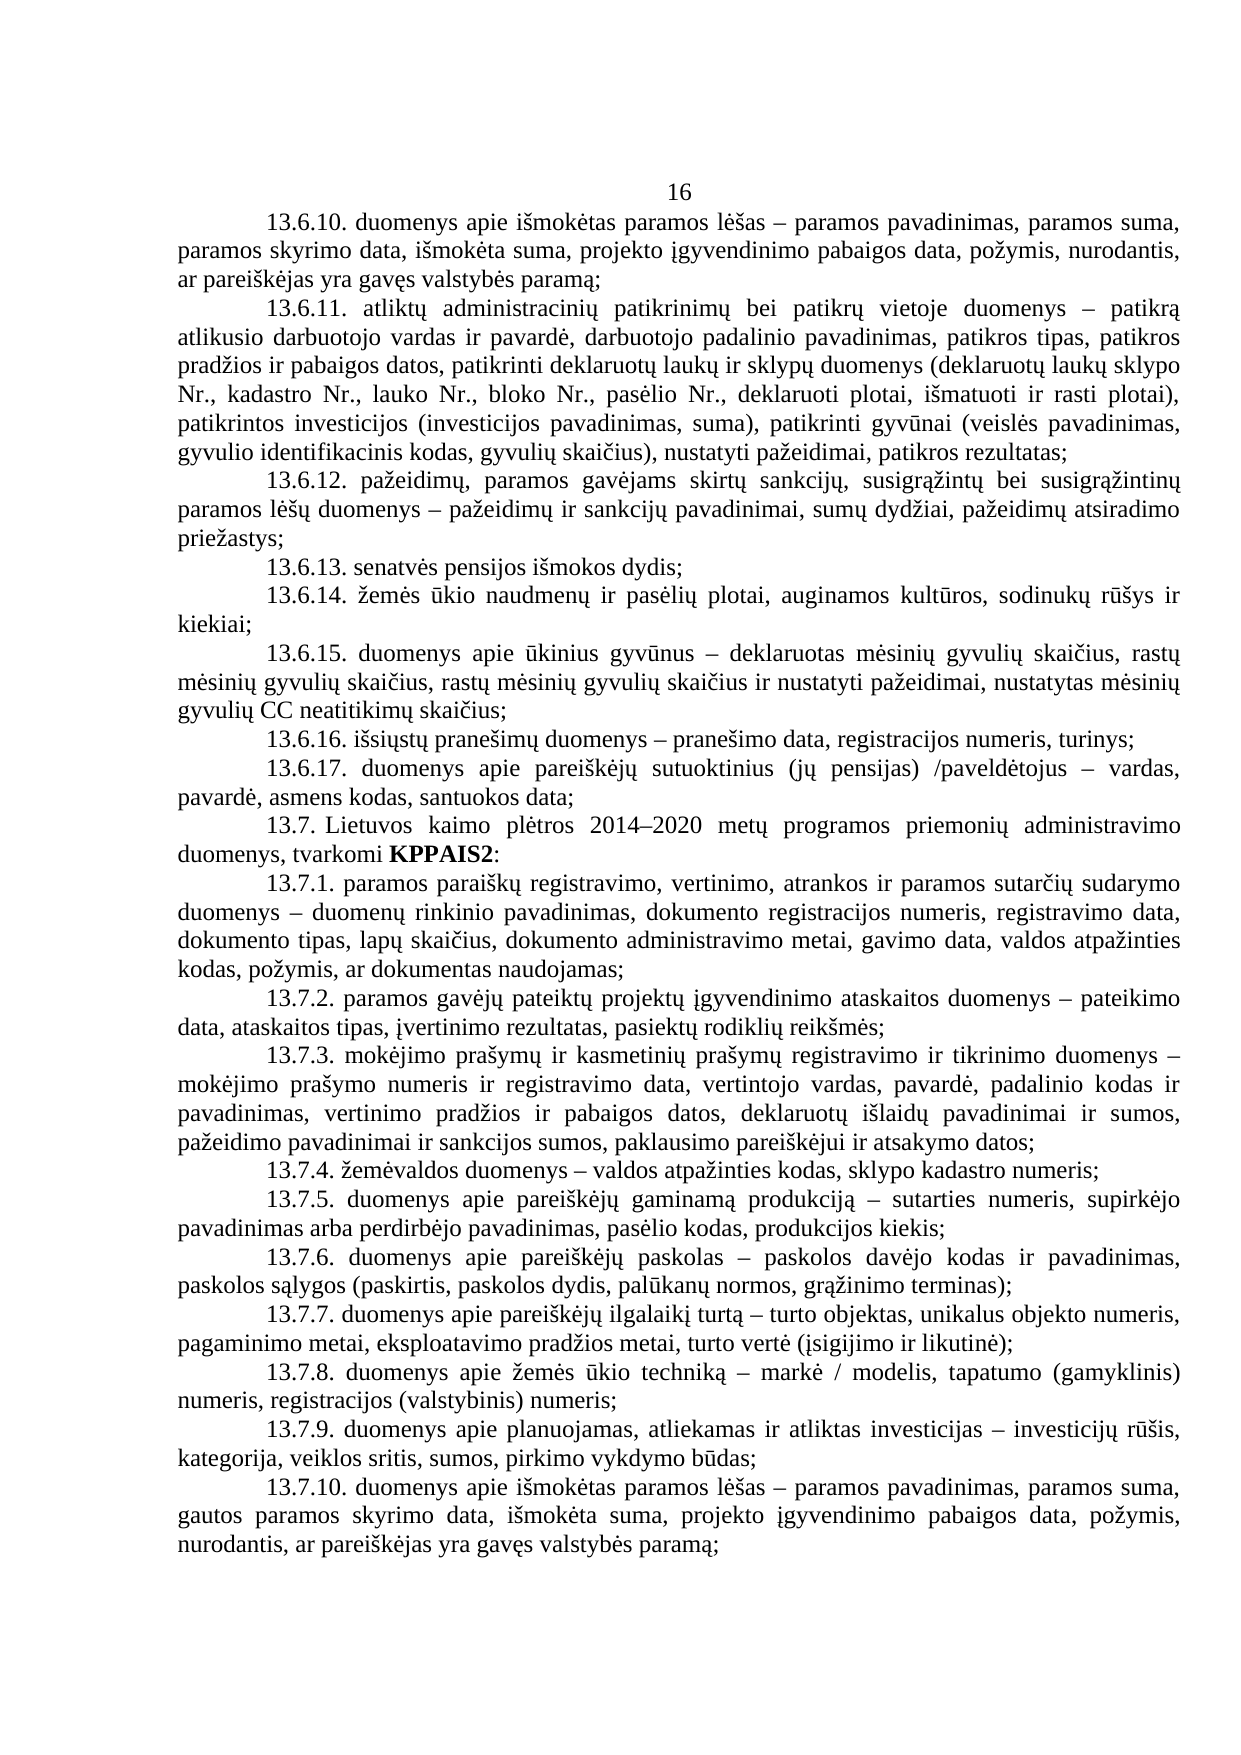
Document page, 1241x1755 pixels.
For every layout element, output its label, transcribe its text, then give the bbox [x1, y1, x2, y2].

text 13.7.5. duomenys apie pareiškėjų gaminamą produkciją – sutarties numeris, supirkėjo pavadinimas arba perdirbėjo pavadinimas, pasėlio kodas, produkcijos kiekis; [177, 1184, 1181, 1242]
text 13.7. Lietuvos kaimo plėtros 2014–2020 metų programos priemonių administravimo duomenys, tvarkomi KPPAIS2: [177, 810, 1181, 868]
text 13.7.1. paramos paraiškų registravimo, vertinimo, atrankos ir paramos sutarčių sudarymo duomenys – duomenų rinkinio pavadinimas, dokumento registracijos numeris, registravimo data, dokumento tipas, lapų skaičius, dokumento administravimo metai, gavimo data, valdos atpažinties kodas, požymis, ar dokumentas naudojamas; [177, 868, 1181, 983]
text 13.7.10. duomenys apie išmokėtas paramos lėšas – paramos pavadinimas, paramos suma, gautos paramos skyrimo data, išmokėta suma, projekto įgyvendinimo pabaigos data, požymis, nurodantis, ar pareiškėjas yra gavęs valstybės paramą; [177, 1472, 1181, 1558]
text 13.6.15. duomenys apie ūkinius gyvūnus – deklaruotas mėsinių gyvulių skaičius, rastų mėsinių gyvulių skaičius, rastų mėsinių gyvulių skaičius ir nustatyti pažeidimai, nustatytas mėsinių gyvulių CC neatitikimų skaičius; [177, 638, 1181, 724]
text 13.6.17. duomenys apie pareiškėjų sutuoktinius (jų pensijas) /paveldėtojus – vardas, pavardė, asmens kodas, santuokos data; [177, 753, 1181, 810]
text 13.6.13. senatvės pensijos išmokos dydis; [177, 552, 1181, 580]
text 13.6.14. žemės ūkio naudmenų ir pasėlių plotai, auginamos kultūros, sodinukų rūšys ir kiekiai; [177, 580, 1181, 638]
text 13.7.8. duomenys apie žemės ūkio techniką – markė / modelis, tapatumo (gamyklinis) numeris, registracijos (valstybinis) numeris; [177, 1357, 1181, 1414]
text 13.7.9. duomenys apie planuojamas, atliekamas ir atliktas investicijas – investicijų rūšis, kategorija, veiklos sritis, sumos, pirkimo vykdymo būdas; [177, 1414, 1181, 1472]
text 13.6.12. pažeidimų, paramos gavėjams skirtų sankcijų, susigrąžintų bei susigrąžintinų paramos lėšų duomenys – pažeidimų ir sankcijų pavadinimai, sumų dydžiai, pažeidimų atsiradimo priežastys; [177, 465, 1181, 552]
text 13.7.6. duomenys apie pareiškėjų paskolas – paskolos davėjo kodas ir pavadinimas, paskolos sąlygos (paskirtis, paskolos dydis, palūkanų normos, grąžinimo terminas); [177, 1242, 1181, 1299]
text 13.7.4. žemėvaldos duomenys – valdos atpažinties kodas, sklypo kadastro numeris; [177, 1155, 1181, 1184]
text 13.6.10. duomenys apie išmokėtas paramos lėšas – paramos pavadinimas, paramos suma, paramos skyrimo data, išmokėta suma, projekto įgyvendinimo pabaigos data, požymis, nurodantis, ar pareiškėjas yra gavęs valstybės paramą; [177, 207, 1181, 293]
text 13.6.16. išsiųstų pranešimų duomenys – pranešimo data, registracijos numeris, turinys; [177, 724, 1181, 753]
text 13.7.3. mokėjimo prašymų ir kasmetinių prašymų registravimo ir tikrinimo duomenys – mokėjimo prašymo numeris ir registravimo data, vertintojo vardas, pavardė, padalinio kodas ir pavadinimas, vertinimo pradžios ir pabaigos datos, deklaruotų išlaidų pavadinimai ir sumos, pažeidimo pavadinimai ir sankcijos sumos, paklausimo pareiškėjui ir atsakymo datos; [177, 1040, 1181, 1155]
text 13.7.2. paramos gavėjų pateiktų projektų įgyvendinimo ataskaitos duomenys – pateikimo data, ataskaitos tipas, įvertinimo rezultatas, pasiektų rodiklių reikšmės; [177, 983, 1181, 1040]
text 13.7.7. duomenys apie pareiškėjų ilgalaikį turtą – turto objektas, unikalus objekto numeris, pagaminimo metai, eksploatavimo pradžios metai, turto vertė (įsigijimo ir likutinė); [177, 1299, 1181, 1357]
text 13.6.11. atliktų administracinių patikrinimų bei patikrų vietoje duomenys – patikrą atlikusio darbuotojo vardas ir pavardė, darbuotojo padalinio pavadinimas, patikros tipas, patikros pradžios ir pabaigos datos, patikrinti deklaruotų laukų ir sklypų duomenys (deklaruotų laukų sklypo Nr., kadastro Nr., lauko Nr., bloko Nr., pasėlio Nr., deklaruoti plotai, išmatuoti ir rasti plotai), patikrintos investicijos (investicijos pavadinimas, suma), patikrinti gyvūnai (veislės pavadinimas, gyvulio identifikacinis kodas, gyvulių skaičius), nustatyti pažeidimai, patikros rezultatas; [177, 293, 1181, 465]
